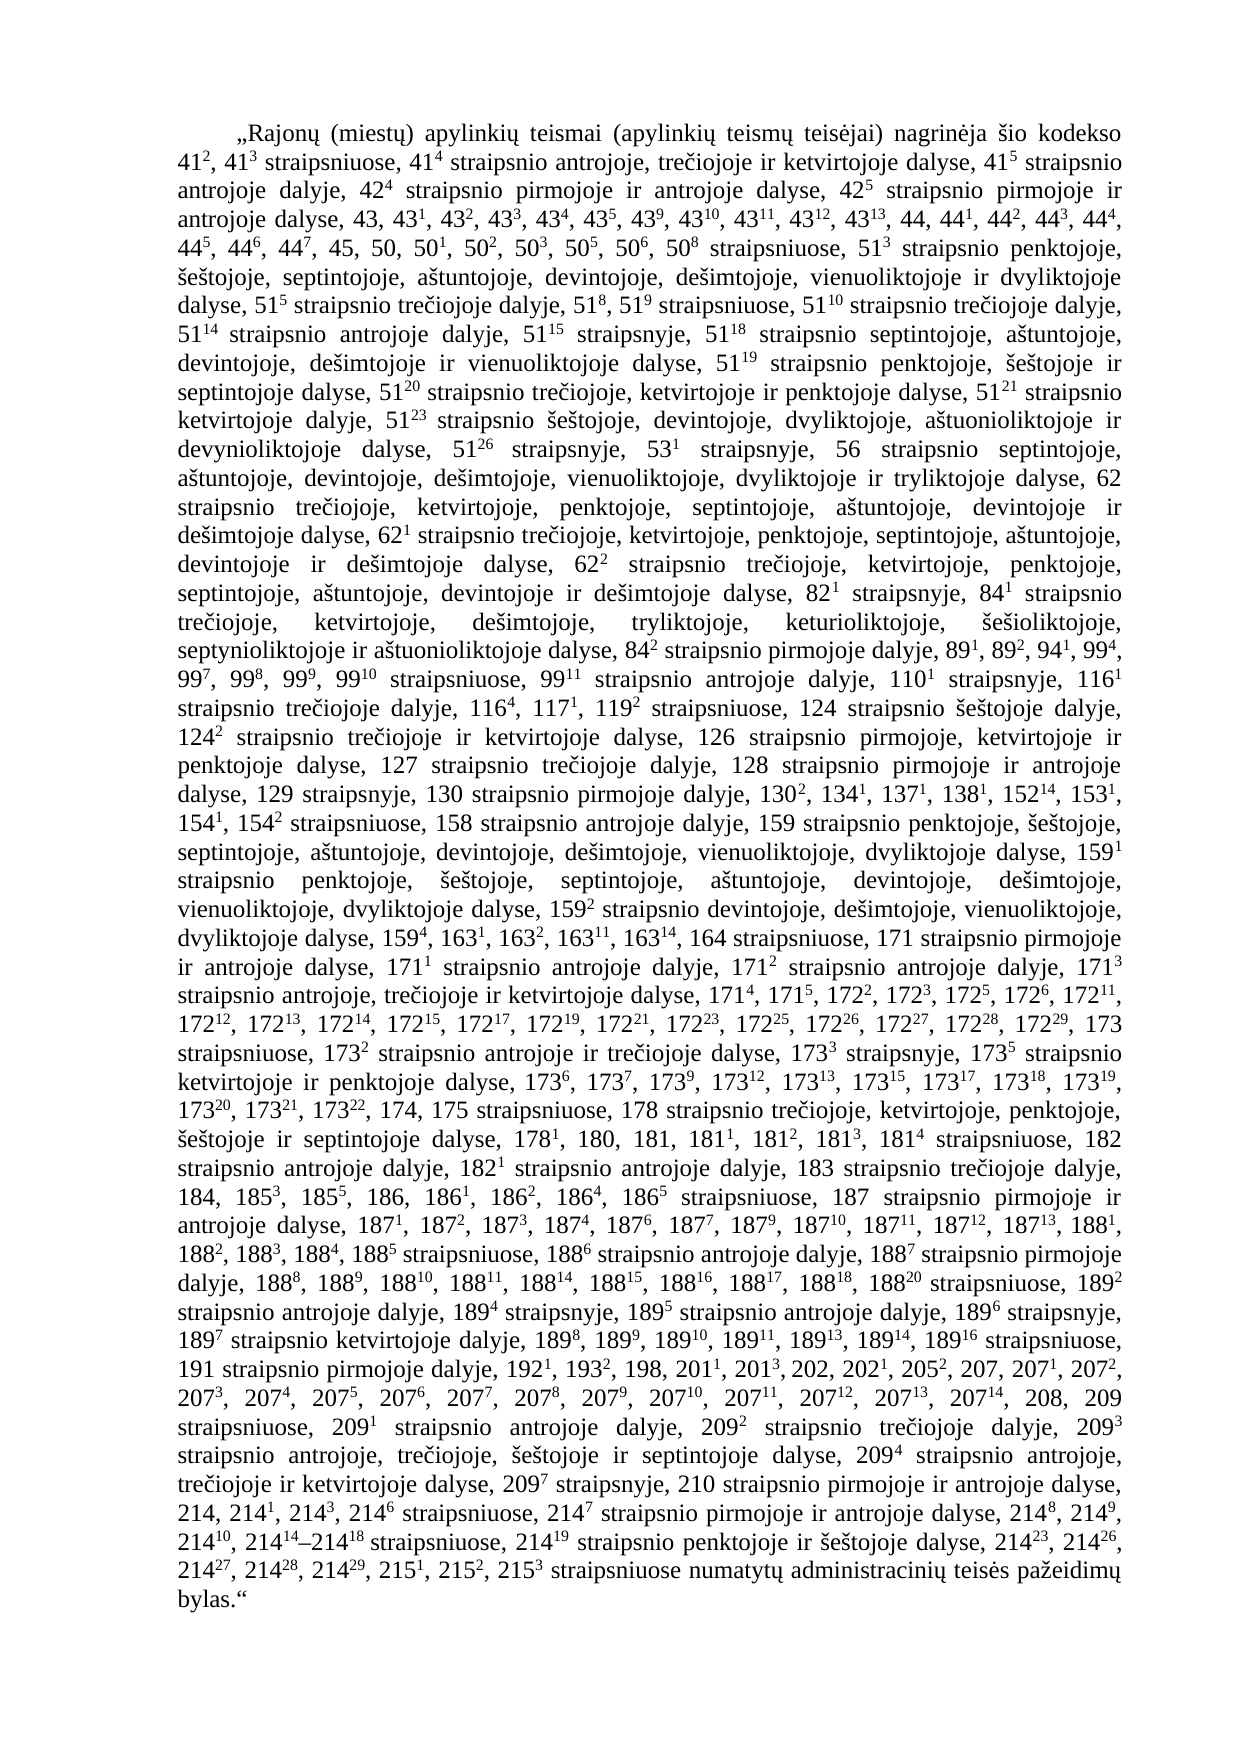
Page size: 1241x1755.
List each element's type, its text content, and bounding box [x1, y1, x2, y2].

text „Rajonų (miestų) apylinkių teismai (apylinkių teismų teisėjai) nagrinėja šio kodekso 412, 413 straipsniuose, 414 straipsnio antrojoje, trečiojoje ir ketvirtojoje dalyse, 415 straipsnio antrojoje dalyje, 424 straipsnio pirmojoje ir antrojoje dalyse, 425 straipsnio pirmojoje ir antrojoje dalyse, 43, 431, 432, 433, 434, 435, 439, 4310, 4311, 4312, 4313, 44, 441, 442, 443, 444, 445, 446, 447, 45, 50, 501, 502, 503, 505, 506, 508 straipsniuose, 513 straipsnio penktojoje, šeštojoje, septintojoje, aštuntojoje, devintojoje, dešimtojoje, vienuoliktojoje ir dvyliktojoje dalyse, 515 straipsnio trečiojoje dalyje, 518, 519 straipsniuose, 5110 straipsnio trečiojoje dalyje, 5114 straipsnio antrojoje dalyje, 5115 straipsnyje, 5118 straipsnio septintojoje, aštuntojoje, devintojoje, dešimtojoje ir vienuoliktojoje dalyse, 5119 straipsnio penktojoje, šeštojoje ir septintojoje dalyse, 5120 straipsnio trečiojoje, ketvirtojoje ir penktojoje dalyse, 5121 straipsnio ketvirtojoje dalyje, 5123 straipsnio šeštojoje, devintojoje, dvyliktojoje, aštuonioliktojoje ir devynioliktojoje dalyse, 5126 straipsnyje, 531 straipsnyje, 56 straipsnio septintojoje, aštuntojoje, devintojoje, dešimtojoje, vienuoliktojoje, dvyliktojoje ir tryliktojoje dalyse, 62 straipsnio trečiojoje, ketvirtojoje, penktojoje, septintojoje, aštuntojoje, devintojoje ir dešimtojoje dalyse, 621 straipsnio trečiojoje, ketvirtojoje, penktojoje, septintojoje, aštuntojoje, devintojoje ir dešimtojoje dalyse, 622 straipsnio trečiojoje, ketvirtojoje, penktojoje, septintojoje, aštuntojoje, devintojoje ir dešimtojoje dalyse, 821 straipsnyje, 841 straipsnio trečiojoje, ketvirtojoje, dešimtojoje, tryliktojoje, keturioliktojoje, šešioliktojoje, septynioliktojoje ir aštuonioliktojoje dalyse, 842 straipsnio pirmojoje dalyje, 891, 892, 941, 994, 997, 998, 999, 9910 straipsniuose, 9911 straipsnio antrojoje dalyje, 1101 straipsnyje, 1161 straipsnio trečiojoje dalyje, 1164, 1171, 1192 straipsniuose, 124 straipsnio šeštojoje dalyje, 1242 straipsnio trečiojoje ir ketvirtojoje dalyse, 126 straipsnio pirmojoje, ketvirtojoje ir penktojoje dalyse, 127 straipsnio trečiojoje dalyje, 128 straipsnio pirmojoje ir antrojoje dalyse, 129 straipsnyje, 130 straipsnio pirmojoje dalyje, 1302, 1341, 1371, 1381, 15214, 1531, 1541, 1542 straipsniuose, 158 straipsnio antrojoje dalyje, 159 straipsnio penktojoje, šeštojoje, septintojoje, aštuntojoje, devintojoje, dešimtojoje, vienuoliktojoje, dvyliktojoje dalyse, 1591 straipsnio penktojoje, šeštojoje, septintojoje, aštuntojoje, devintojoje, dešimtojoje, vienuoliktojoje, dvyliktojoje dalyse, 1592 straipsnio devintojoje, dešimtojoje, vienuoliktojoje, dvyliktojoje dalyse, 1594, 1631, 1632, 16311, 16314, 164 straipsniuose, 171 straipsnio pirmojoje ir antrojoje dalyse, 1711 straipsnio antrojoje dalyje, 1712 straipsnio antrojoje dalyje, 1713 straipsnio antrojoje, trečiojoje ir ketvirtojoje dalyse, 1714, 1715, 1722, 1723, 1725, 1726, 17211, 17212, 17213, 17214, 17215, 17217, 17219, 17221, 17223, 17225, 17226, 17227, 17228, 17229, 173 straipsniuose, 1732 straipsnio antrojoje ir trečiojoje dalyse, 1733 straipsnyje, 1735 straipsnio ketvirtojoje ir penktojoje dalyse, 1736, 1737, 1739, 17312, 17313, 17315, 17317, 17318, 17319, 17320, 17321, 17322, 174, 175 straipsniuose, 178 straipsnio trečiojoje, ketvirtojoje, penktojoje, šeštojoje ir septintojoje dalyse, 1781, 180, 181, 1811, 1812, 1813, 1814 straipsniuose, 182 straipsnio antrojoje dalyje, 1821 straipsnio antrojoje dalyje, 183 straipsnio trečiojoje dalyje, 184, 1853, 1855, 186, 1861, 1862, 1864, 1865 straipsniuose, 187 straipsnio pirmojoje ir antrojoje dalyse, 1871, 1872, 1873, 1874, 1876, 1877, 1879, 18710, 18711, 18712, 18713, 1881, 1882, 1883, 1884, 1885 straipsniuose, 1886 straipsnio antrojoje dalyje, 1887 straipsnio pirmojoje dalyje, 1888, 1889, 18810, 18811, 18814, 18815, 18816, 18817, 18818, 18820 straipsniuose, 1892 straipsnio antrojoje dalyje, 1894 straipsnyje, 1895 straipsnio antrojoje dalyje, 1896 straipsnyje, 1897 straipsnio ketvirtojoje dalyje, 1898, 1899, 18910, 18911, 18913, 18914, 18916 straipsniuose, 191 straipsnio pirmojoje dalyje, 1921, 1932, 198, 2011, 2013, 202, 2021, 2052, 207, 2071, 2072, 2073, 2074, 2075, 2076, 2077, 2078, 2079, 20710, 20711, 20712, 20713, 20714, 208, 209 straipsniuose, 2091 straipsnio antrojoje dalyje, 2092 straipsnio trečiojoje dalyje, 2093 straipsnio antrojoje, trečiojoje, šeštojoje ir septintojoje dalyse, 2094 straipsnio antrojoje, trečiojoje ir ketvirtojoje dalyse, 2097 straipsnyje, 210 straipsnio pirmojoje ir antrojoje dalyse, 214, 2141, 2143, 2146 straipsniuose, 2147 straipsnio pirmojoje ir antrojoje dalyse, 2148, 2149, 21410, 21414–21418 straipsniuose, 21419 straipsnio penktojoje ir šeštojoje dalyse, 21423, 21426, 21427, 21428, 21429, 2151, 2152, 2153 straipsniuose numatytų administracinių teisės pažeidimų bylas.“ [177, 118, 1122, 1613]
